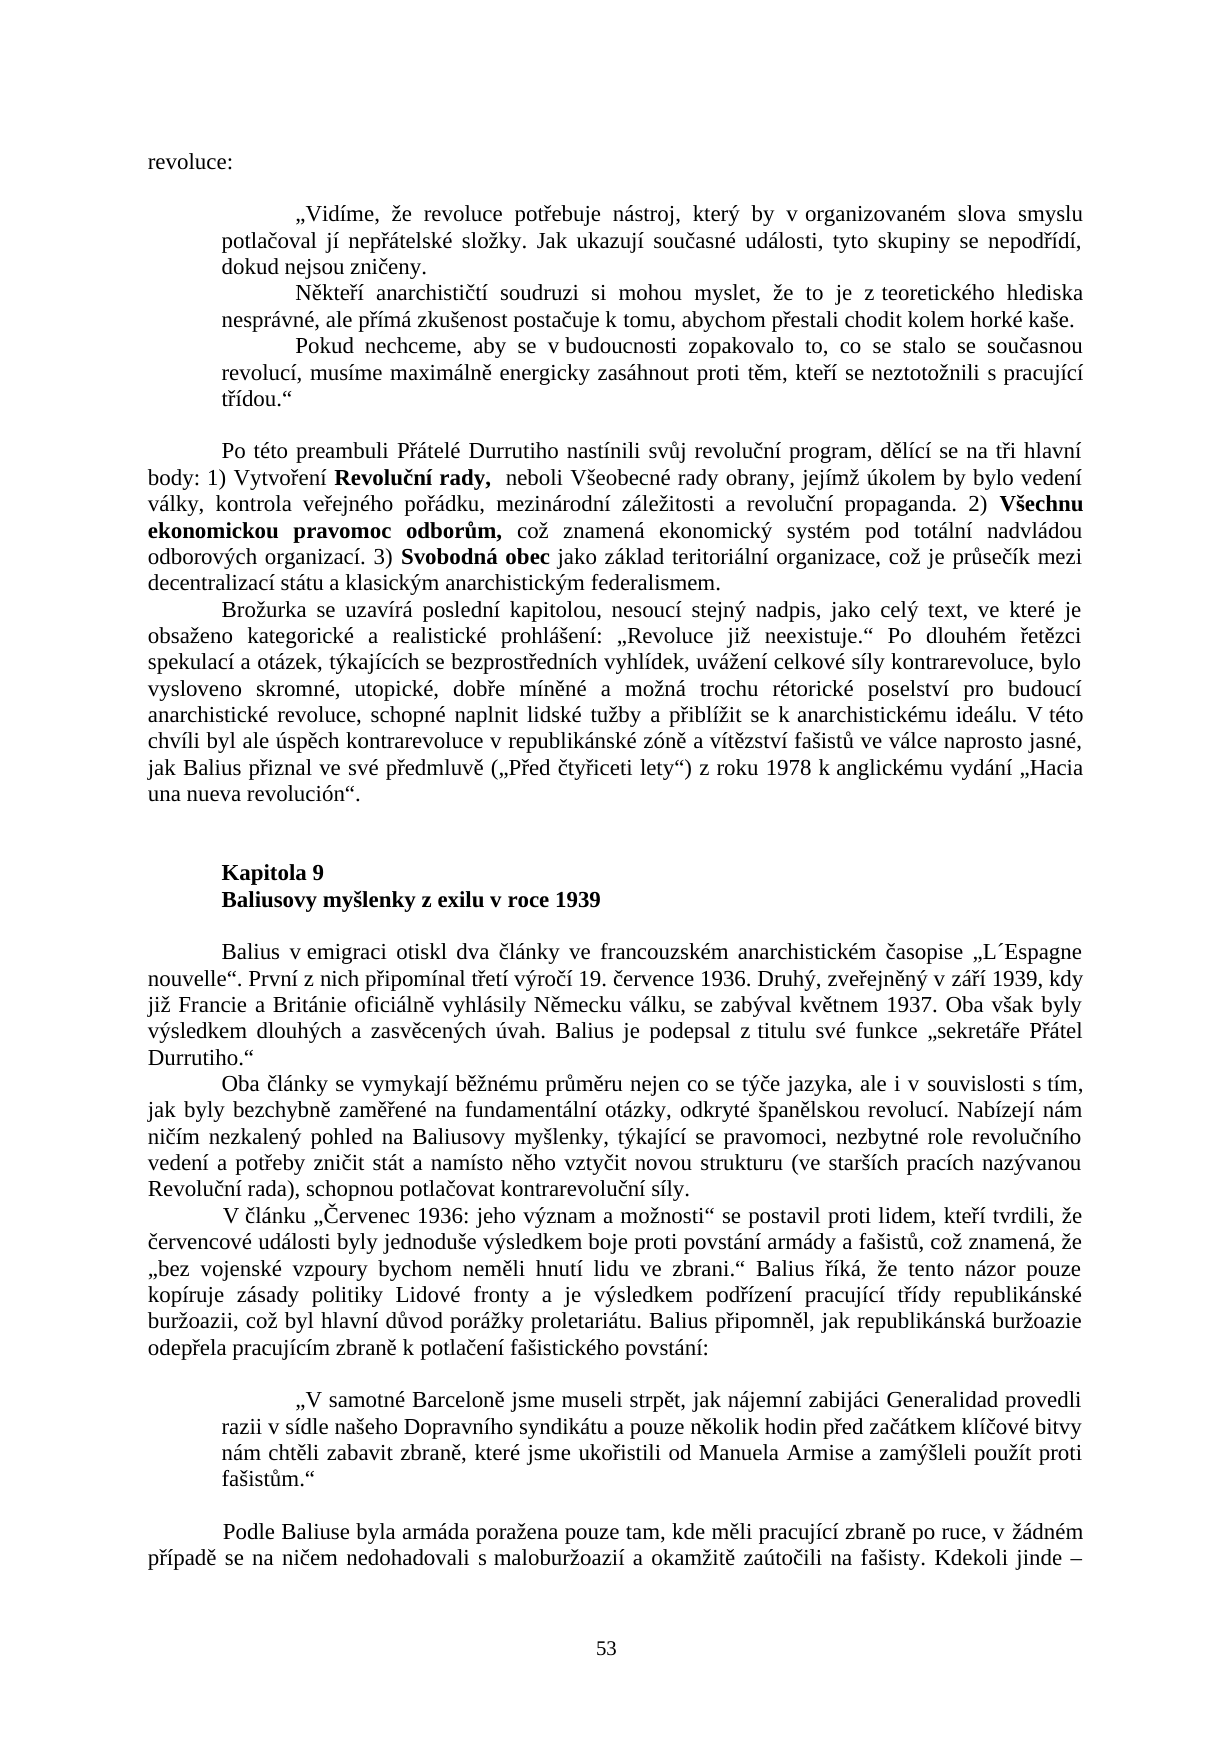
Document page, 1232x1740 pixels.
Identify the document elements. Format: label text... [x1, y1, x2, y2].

text „Vidíme, že revoluce potřebuje nástroj, který by v organizovaném slova smyslu potlačoval jí nepřátelské složky. Jak ukazují současné události, tyto skupiny se nepodřídí, dokud nejsou zničeny. [221, 200, 1083, 279]
text „V samotné Barceloně jsme museli strpět, jak nájemní zabijáci Generalidad provedli razii v sídle našeho Dopravního syndikátu a pouze několik hodin před začátkem klíčové bitvy nám chtěli zabavit zbraně, které jsme ukořistili od Manuela Armise a zamýšleli použít proti fašistům.“ [221, 1386, 1083, 1492]
text Po této preambuli Přátelé Durrutiho nastínili svůj revoluční program, dělící se na tři hlavní body: 1) Vytvoření Revoluční rady, neboli Všeobecné rady obrany, jejímž úkolem by bylo vedení války, kontrola veřejného pořádku, mezinárodní záležitosti a revoluční propaganda. 2) Všechnu ekonomickou pravomoc odborům, což znamená ekonomický systém pod totální nadvládou odborových organizací. 3) Svobodná obec jako základ teritoriální organizace, což je průsečík mezi decentralizací státu a klasickým anarchistickým federalismem. [148, 438, 1083, 596]
text V článku „Červenec 1936: jeho význam a možnosti“ se postavil proti lidem, kteří tvrdili, že červencové události byly jednoduše výsledkem boje proti povstání armády a fašistů, což znamená, že „bez vojenské vzpoury bychom neměli hnutí lidu ve zbrani.“ Balius říká, že tento názor pouze kopíruje zásady politiky Lidové fronty a je výsledkem podřízení pracující třídy republikánské buržoazii, což byl hlavní důvod porážky proletariátu. Balius připomněl, jak republikánská buržoazie odepřela pracujícím zbraně k potlačení fašistického povstání: [148, 1202, 1083, 1360]
text Brožurka se uzavírá poslední kapitolou, nesoucí stejný nadpis, jako celý text, ve které je obsaženo kategorické a realistické prohlášení: „Revoluce již neexistuje.“ Po dlouhém řetězci spekulací a otázek, týkajících se bezprostředních vyhlídek, uvážení celkové síly kontrarevoluce, bylo vysloveno skromné, utopické, dobře míněné a možná trochu rétorické poselství pro budoucí anarchistické revoluce, schopné naplnit lidské tužby a přiblížit se k anarchistickému ideálu. V této chvíli byl ale úspěch kontrarevoluce v republikánské zóně a vítězství fašistů ve válce naprosto jasné, jak Balius přiznal ve své předmluvě („Před čtyřiceti lety“) z roku 1978 k anglickému vydání „Hacia una nueva revolución“. [148, 596, 1083, 807]
text Baliusovy myšlenky z exilu v roce 1939 [148, 886, 1083, 912]
text Oba články se vymykají běžnému průměru nejen co se týče jazyka, ale i v souvislosti s tím, jak byly bezchybně zaměřené na fundamentální otázky, odkryté španělskou revolucí. Nabízejí nám ničím nezkalený pohled na Baliusovy myšlenky, týkající se pravomoci, nezbytné role revolučního vedení a potřeby zničit stát a namísto něho vztyčit novou strukturu (ve starších pracích nazývanou Revoluční rada), schopnou potlačovat kontrarevoluční síly. [148, 1070, 1083, 1202]
text Podle Baliuse byla armáda poražena pouze tam, kde měli pracující zbraně po ruce, v žádném případě se na ničem nedohadovali s maloburžoazií a okamžitě zaútočili na fašisty. Kdekoli jinde – [148, 1518, 1083, 1571]
subtitle Kapitola 9 [148, 859, 1083, 886]
text Někteří anarchističtí soudruzi si mohou myslet, že to je z teoretického hlediska nesprávné, ale přímá zkušenost postačuje k tomu, abychom přestali chodit kolem horké kaše. [221, 279, 1083, 332]
text revoluce: [148, 148, 1083, 174]
text Balius v emigraci otiskl dva články ve francouzském anarchistickém časopise „L´Espagne nouvelle“. První z nich připomínal třetí výročí 19. července 1936. Druhý, zveřejněný v září 1939, kdy již Francie a Británie oficiálně vyhlásily Německu válku, se zabýval květnem 1937. Oba však byly výsledkem dlouhých a zasvěcených úvah. Balius je podepsal z titulu své funkce „sekretáře Přátel Durrutiho.“ [148, 938, 1083, 1070]
text Pokud nechceme, aby se v budoucnosti zopakovalo to, co se stalo se současnou revolucí, musíme maximálně energicky zasáhnout proti těm, kteří se neztotožnili s pracující třídou.“ [221, 332, 1083, 411]
